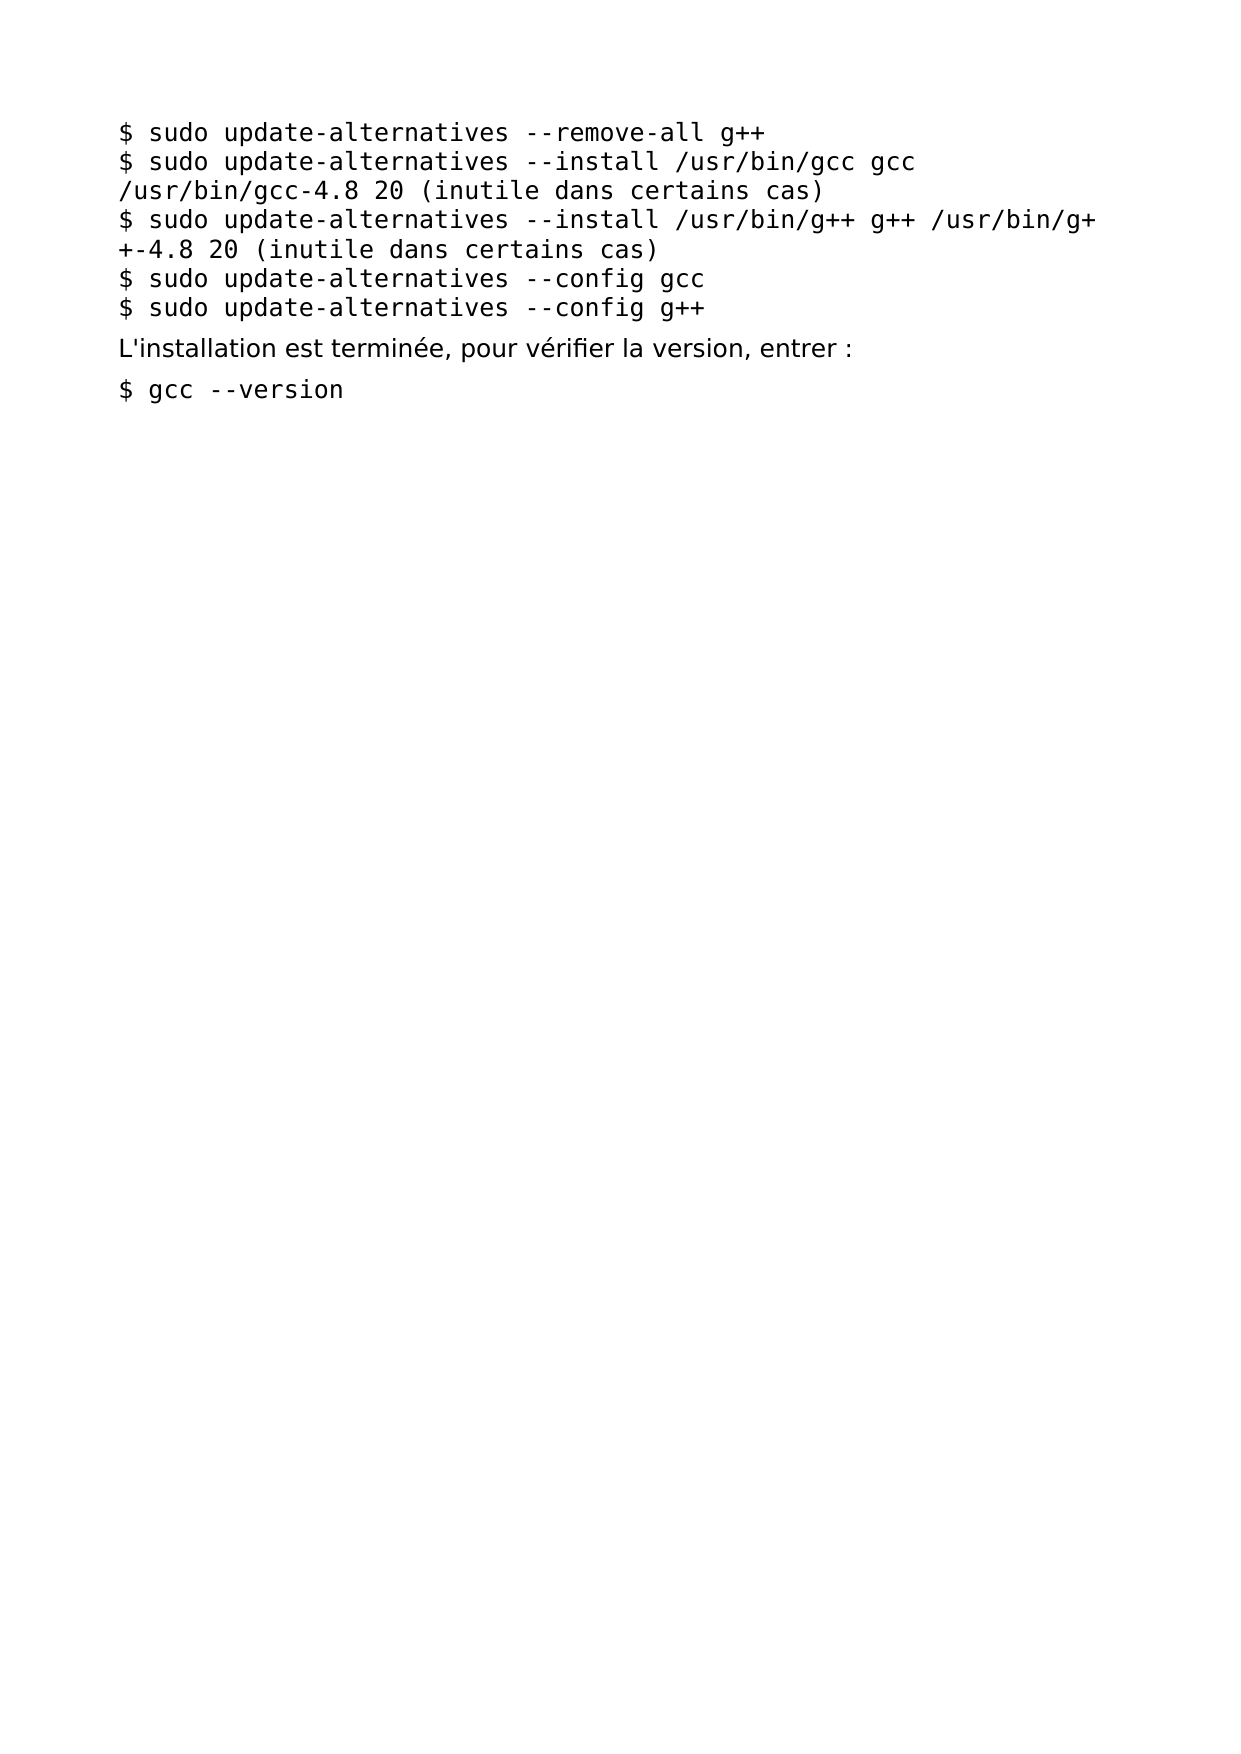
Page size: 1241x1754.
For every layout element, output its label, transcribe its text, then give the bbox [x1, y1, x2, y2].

text L'installation est terminée, pour vérifier la version, entrer : [118, 334, 1122, 363]
text $ sudo update-alternatives --remove-all g++ $ sudo update-alternatives --install /usr/bin/gcc gcc /usr/bin/gcc-4.8 20 (inutile dans certains cas) $ sudo update-alternatives --install /usr/bin/g++ g++ /usr/bin/g++-4.8 20 (inutile dans certains cas) $ sudo update-alternatives --config gcc $ sudo update-alternatives --config g++ [118, 118, 1122, 322]
text $ gcc --version [118, 376, 1122, 405]
